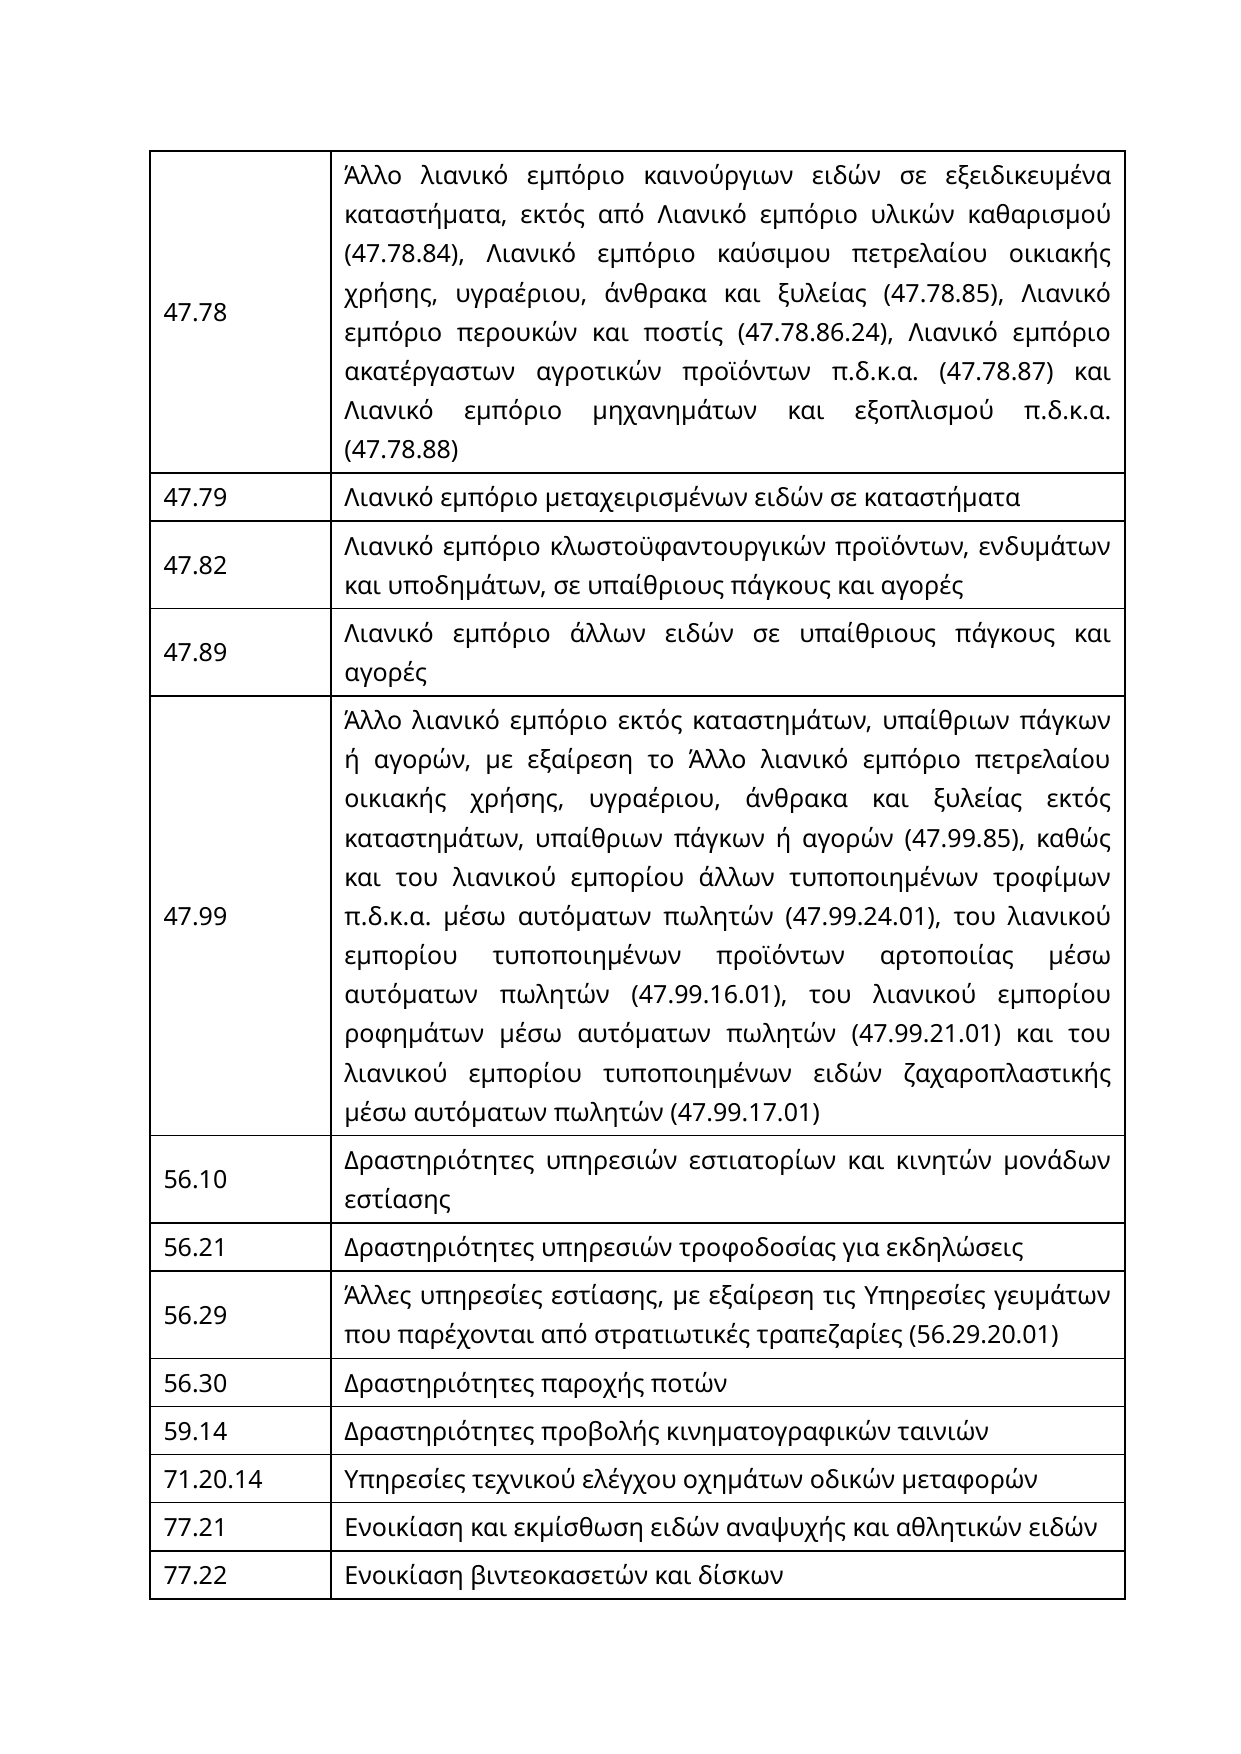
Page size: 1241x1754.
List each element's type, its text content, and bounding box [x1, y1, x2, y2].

table_cell Λιανικό εμπόριο κλωστοϋφαντουργικών προϊόντων, ενδυμάτων και υποδημάτων, σε υπαίθριους πάγκους και αγορές [332, 522, 1124, 608]
table_cell 47.89 [151, 609, 330, 695]
table_cell 56.10 [151, 1136, 330, 1222]
table_cell Δραστηριότητες προβολής κινηματογραφικών ταινιών [332, 1407, 1124, 1454]
table_cell 71.20.14 [151, 1455, 330, 1502]
table_cell 77.21 [151, 1503, 330, 1550]
table_cell Δραστηριότητες παροχής ποτών [332, 1359, 1124, 1406]
table_cell 59.14 [151, 1407, 330, 1454]
table_cell Ενοικίαση βιντεοκασετών και δίσκων [332, 1552, 1124, 1598]
table_cell Λιανικό εμπόριο άλλων ειδών σε υπαίθριους πάγκους και αγορές [332, 609, 1124, 695]
table_cell Άλλες υπηρεσίες εστίασης, με εξαίρεση τις Υπηρεσίες γευμάτων που παρέχονται από στρατιωτικές τραπεζαρίες (56.29.20.01) [332, 1272, 1124, 1357]
table_cell 56.29 [151, 1272, 330, 1357]
table_cell Υπηρεσίες τεχνικού ελέγχου οχημάτων οδικών μεταφορών [332, 1455, 1124, 1502]
table_cell Άλλο λιανικό εμπόριο καινούργιων ειδών σε εξειδικευμένα καταστήματα, εκτός από Λιανικό εμπόριο υλικών καθαρισμού (47.78.84), Λιανικό εμπόριο καύσιμου πετρελαίου οικιακής χρήσης, υγραέριου, άνθρακα και ξυλείας (47.78.85), Λιανικό εμπόριο περουκών και ποστίς (47.78.86.24), Λιανικό εμπόριο ακατέργαστων αγροτικών προϊόντων π.δ.κ.α. (47.78.87) και Λιανικό εμπόριο μηχανημάτων και εξοπλισμού π.δ.κ.α. (47.78.88) [332, 152, 1124, 472]
table_cell 47.99 [151, 697, 330, 1135]
table_cell 56.30 [151, 1359, 330, 1406]
table_cell 77.22 [151, 1552, 330, 1598]
table_cell 47.79 [151, 474, 330, 520]
table_cell Δραστηριότητες υπηρεσιών εστιατορίων και κινητών μονάδων εστίασης [332, 1136, 1124, 1222]
table_cell Άλλο λιανικό εμπόριο εκτός καταστημάτων, υπαίθριων πάγκων ή αγορών, με εξαίρεση το Άλλο λιανικό εμπόριο πετρελαίου οικιακής χρήσης, υγραέριου, άνθρακα και ξυλείας εκτός καταστημάτων, υπαίθριων πάγκων ή αγορών (47.99.85), καθώς και του λιανικού εμπορίου άλλων τυποποιημένων τροφίμων π.δ.κ.α. μέσω αυτόματων πωλητών (47.99.24.01), του λιανικού εμπορίου τυποποιημένων προϊόντων αρτοποιίας μέσω αυτόματων πωλητών (47.99.16.01), του λιανικού εμπορίου ροφημάτων μέσω αυτόματων πωλητών (47.99.21.01) και του λιανικού εμπορίου τυποποιημένων ειδών ζαχαροπλαστικής μέσω αυτόματων πωλητών (47.99.17.01) [332, 697, 1124, 1135]
table_cell 56.21 [151, 1224, 330, 1270]
table_cell 47.82 [151, 522, 330, 608]
table_cell Δραστηριότητες υπηρεσιών τροφοδοσίας για εκδηλώσεις [332, 1224, 1124, 1270]
table_cell 47.78 [151, 152, 330, 472]
table_cell Λιανικό εμπόριο μεταχειρισμένων ειδών σε καταστήματα [332, 474, 1124, 520]
table_cell Ενοικίαση και εκμίσθωση ειδών αναψυχής και αθλητικών ειδών [332, 1503, 1124, 1550]
